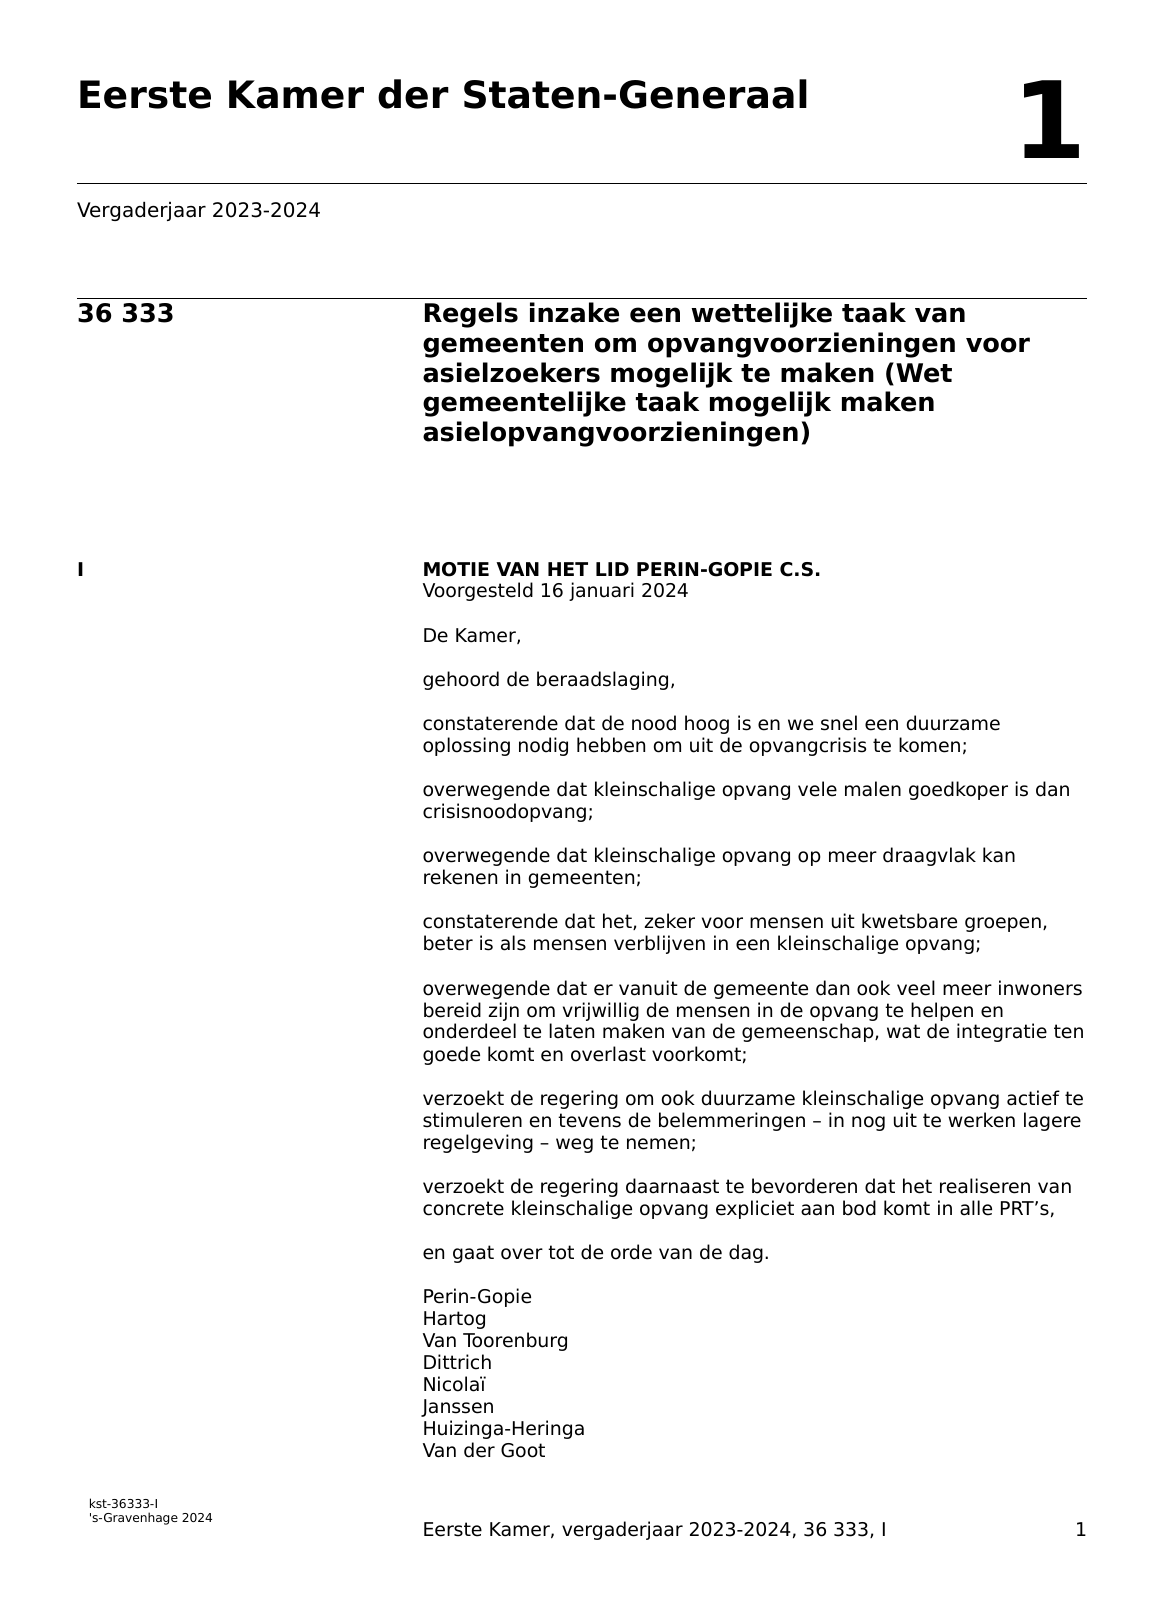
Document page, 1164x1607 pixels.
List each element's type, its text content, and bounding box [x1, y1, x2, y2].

text overwegende dat kleinschalige opvang vele malen goedkoper is dan crisisnoodopvang; [422, 779, 1087, 823]
text constaterende dat het, zeker voor mensen uit kwetsbare groepen, beter is als mensen verblijven in een kleinschalige opvang; [422, 911, 1087, 955]
text verzoekt de regering om ook duurzame kleinschalige opvang actief te stimuleren en tevens de belemmeringen – in nog uit te werken lagere regelgeving – weg te nemen; [422, 1088, 1087, 1153]
text 's-Gravenhage 2024 [88, 1511, 323, 1525]
text Nicolaï [422, 1374, 1087, 1396]
text Perin-Gopie [422, 1286, 1087, 1308]
text en gaat over tot de orde van de dag. [422, 1242, 1087, 1264]
text Huizinga-Heringa [422, 1418, 1087, 1440]
text De Kamer, [422, 624, 1087, 647]
table_header 1 [886, 59, 1087, 183]
text gehoord de beraadslaging, [422, 669, 1087, 691]
text verzoekt de regering daarnaast te bevorderen dat het realiseren van concrete kleinschalige opvang expliciet aan bod komt in alle PRT’s, [422, 1176, 1087, 1220]
text Voorgesteld 16 januari 2024 [422, 580, 1087, 602]
subtitle 36 333 Regels inzake een wettelijke taak van gemeenten om opvangvoorzieningen voor asielzoekers mogelijk te maken (Wet gemeentelijke taak mogelijk maken asielopvangvoorzieningen) [77, 299, 1087, 447]
text kst-36333-I [88, 1497, 323, 1511]
table_cell Vergaderjaar 2023-2024 [77, 184, 1087, 298]
text overwegende dat kleinschalige opvang op meer draagvlak kan rekenen in gemeenten; [422, 845, 1087, 889]
text Hartog [422, 1308, 1087, 1330]
text constaterende dat de nood hoog is en we snel een duurzame oplossing nodig hebben om uit de opvangcrisis te komen; [422, 713, 1087, 757]
text Van der Goot [422, 1440, 1087, 1462]
text Van Toorenburg [422, 1330, 1087, 1352]
table_header Eerste Kamer der Staten-Generaal [77, 59, 886, 183]
subtitle I MOTIE VAN HET LID PERIN-GOPIE C.S. [77, 558, 1087, 580]
text overwegende dat er vanuit de gemeente dan ook veel meer inwoners bereid zijn om vrijwillig de mensen in de opvang te helpen en onderdeel te laten maken van de gemeenschap, wat de integratie ten goede komt en overlast voorkomt; [422, 977, 1087, 1065]
text Janssen [422, 1396, 1087, 1418]
text Dittrich [422, 1352, 1087, 1374]
